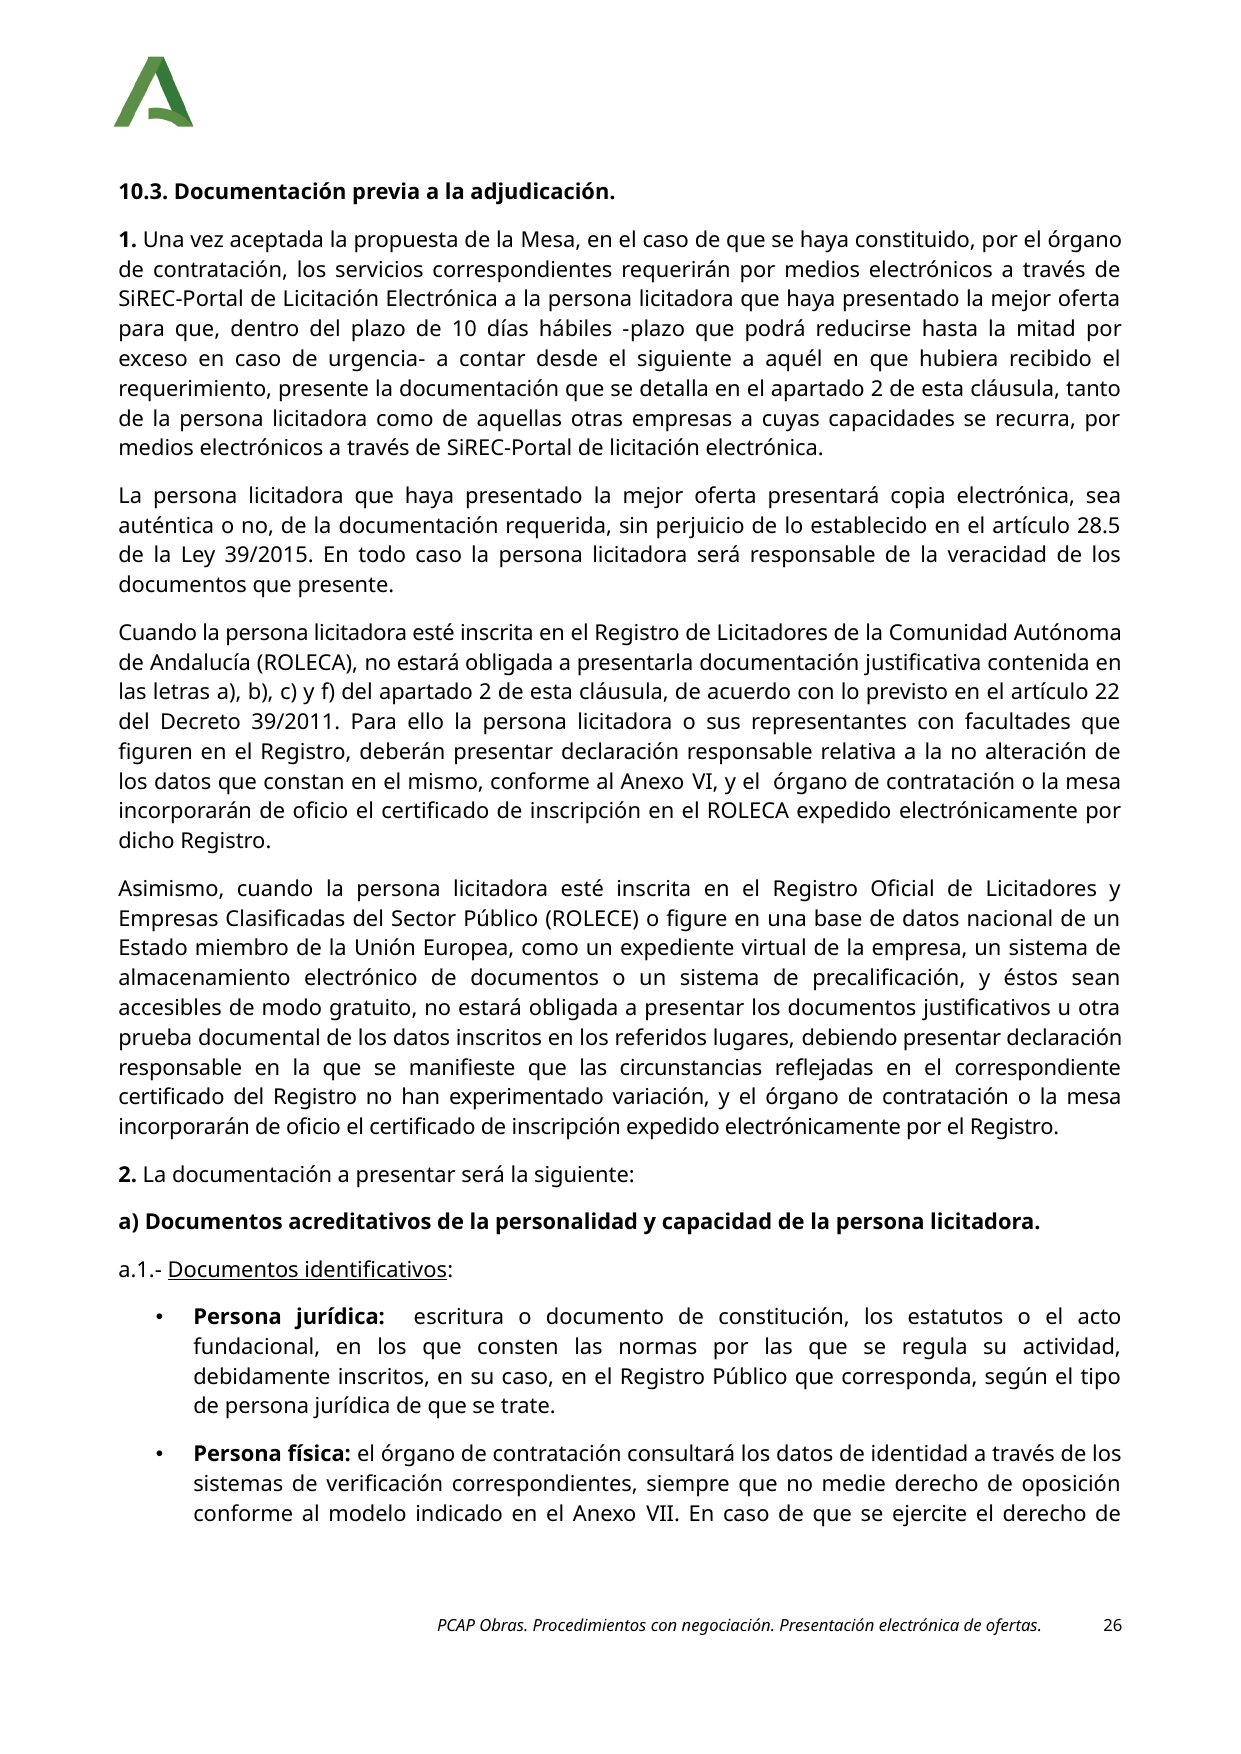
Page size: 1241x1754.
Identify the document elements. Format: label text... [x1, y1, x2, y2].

text La persona licitadora que haya presentado la mejor oferta presentará copia electrónica, sea auténtica o no, de la documentación requerida, sin perjuicio de lo establecido en el artículo 28.5 de la Ley 39/2015. En todo caso la persona licitadora será responsable de la veracidad de los documentos que presente. [118, 480, 1122, 599]
text a) Documentos acreditativos de la personalidad y capacidad de la persona licitadora. [118, 1206, 1122, 1236]
subtitle 10.3. Documentación previa a la adjudicación. [118, 176, 1122, 206]
picture [109, 52, 198, 131]
text Asimismo, cuando la persona licitadora esté inscrita en el Registro Oficial de Licitadores y Empresas Clasificadas del Sector Público (ROLECE) o figure en una base de datos nacional de un Estado miembro de la Unión Europea, como un expediente virtual de la empresa, un sistema de almacenamiento electrónico de documentos o un sistema de precalificación, y éstos sean accesibles de modo gratuito, no estará obligada a presentar los documentos justificativos u otra prueba documental de los datos inscritos en los referidos lugares, debiendo presentar declaración responsable en la que se manifieste que las circunstancias reflejadas en el correspondiente certificado del Registro no han experimentado variación, y el órgano de contratación o la mesa incorporarán de oficio el certificado de inscripción expedido electrónicamente por el Registro. [118, 873, 1122, 1141]
text 1. Una vez aceptada la propuesta de la Mesa, en el caso de que se haya constituido, por el órgano de contratación, los servicios correspondientes requerirán por medios electrónicos a través de SiREC-Portal de Licitación Electrónica a la persona licitadora que haya presentado la mejor oferta para que, dentro del plazo de 10 días hábiles -plazo que podrá reducirse hasta la mitad por exceso en caso de urgencia- a contar desde el siguiente a aquél en que hubiera recibido el requerimiento, presente la documentación que se detalla en el apartado 2 de esta cláusula, tanto de la persona licitadora como de aquellas otras empresas a cuyas capacidades se recurra, por medios electrónicos a través de SiREC-Portal de licitación electrónica. [118, 224, 1122, 462]
text 2. La documentación a presentar será la siguiente: [118, 1159, 1122, 1188]
text a.1.- Documentos identificativos: [118, 1254, 1122, 1283]
list Persona física: el órgano de contratación consultará los datos de identidad a través de los sistemas de verificación correspondientes, siempre que no medie derecho de oposición conforme al modelo indicado en el Anexo VII. En caso de que se ejercite el derecho de [156, 1438, 1122, 1527]
text Cuando la persona licitadora esté inscrita en el Registro de Licitadores de la Comunidad Autónoma de Andalucía (ROLECA), no estará obligada a presentarla documentación justificativa contenida en las letras a), b), c) y f) del apartado 2 de esta cláusula, de acuerdo con lo previsto en el artículo 22 del Decreto 39/2011. Para ello la persona licitadora o sus representantes con facultades que figuren en el Registro, deberán presentar declaración responsable relativa a la no alteración de los datos que constan en el mismo, conforme al Anexo VI, y el órgano de contratación o la mesa incorporarán de oficio el certificado de inscripción en el ROLECA expedido electrónicamente por dicho Registro. [118, 617, 1122, 855]
list Persona jurídica: escritura o documento de constitución, los estatutos o el acto fundacional, en los que consten las normas por las que se regula su actividad, debidamente inscritos, en su caso, en el Registro Público que corresponda, según el tipo de persona jurídica de que se trate. [156, 1301, 1122, 1420]
